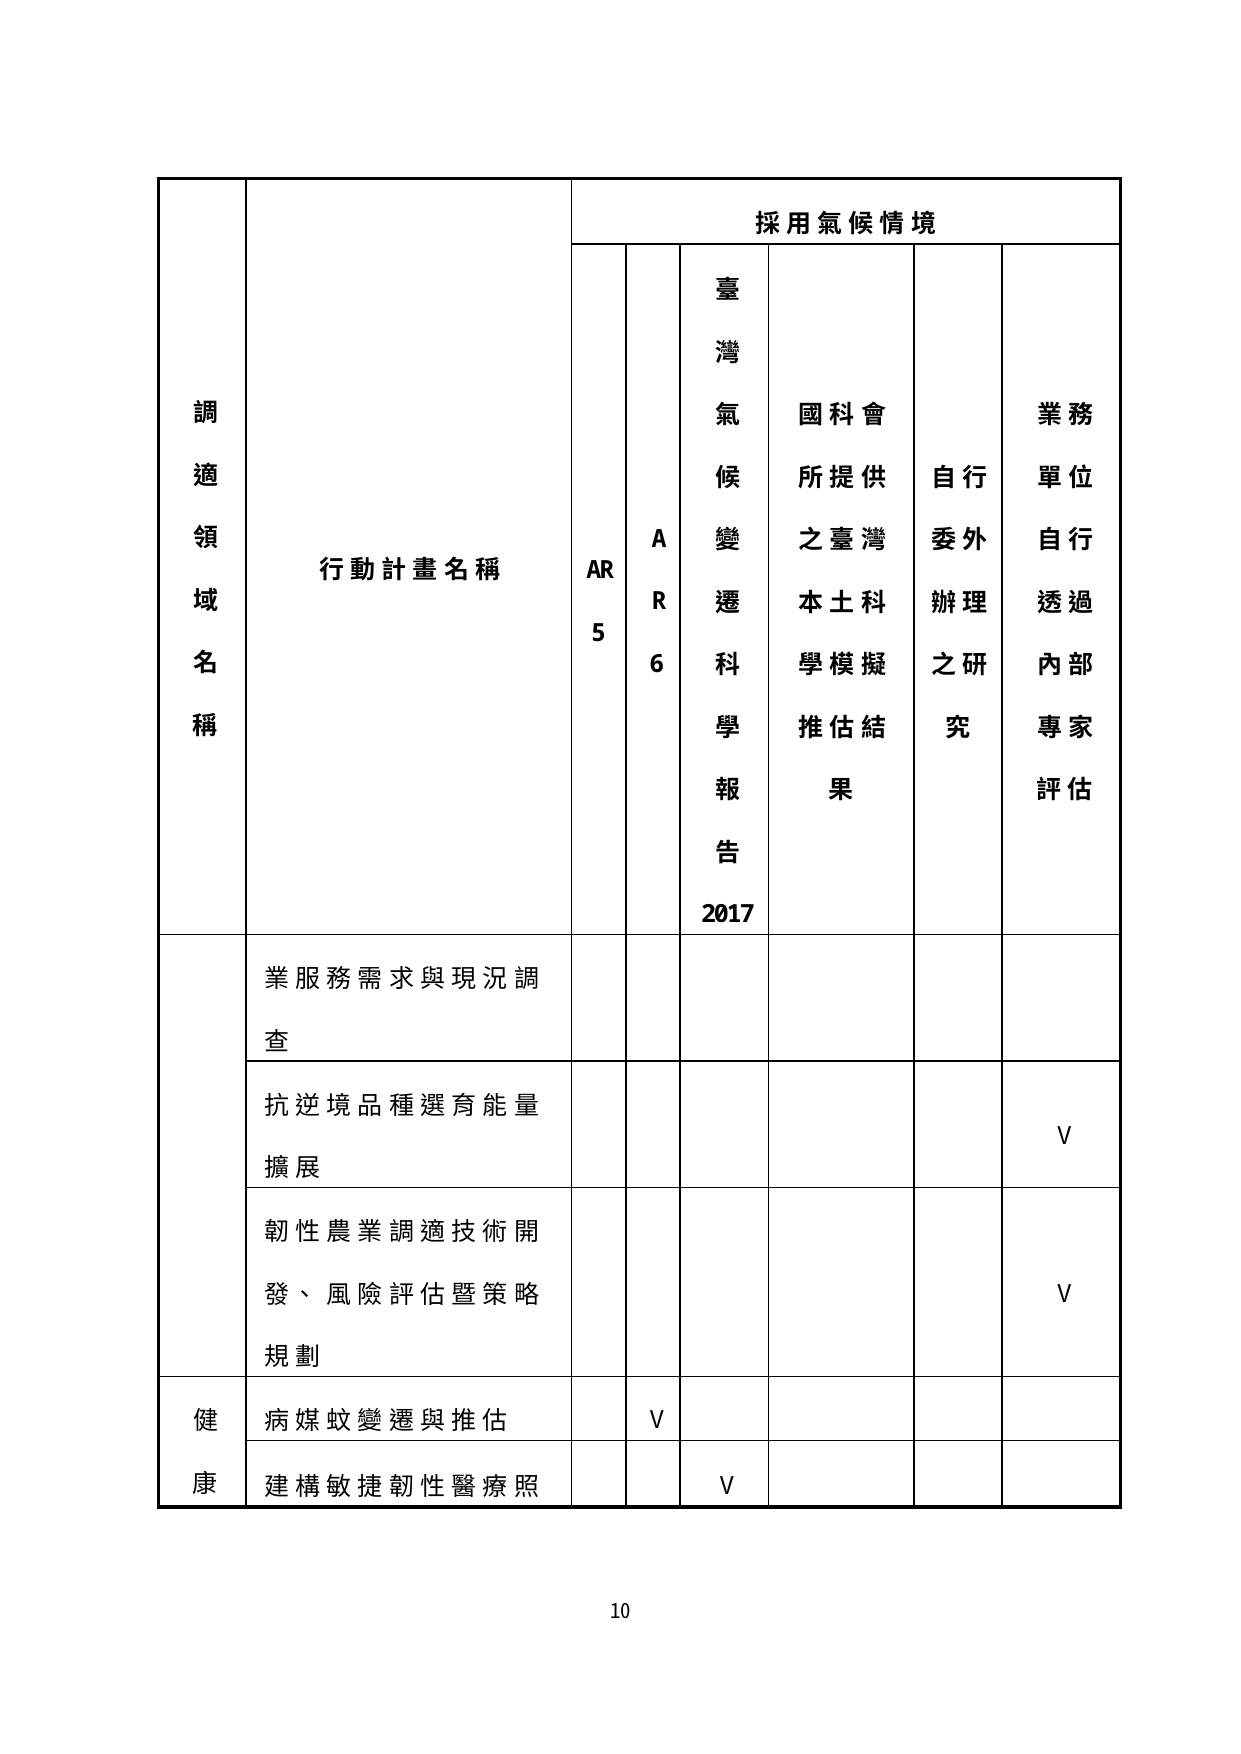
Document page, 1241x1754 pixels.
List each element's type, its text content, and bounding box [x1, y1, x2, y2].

table_cell [627, 1188, 679, 1376]
table_cell 抗逆境品種選育能量擴展 [247, 1062, 571, 1187]
table_cell [915, 1377, 1001, 1440]
table_cell [572, 1377, 625, 1440]
table_cell [572, 1441, 625, 1505]
table_cell [572, 1062, 625, 1187]
table_cell [915, 1441, 1001, 1505]
table_header 採用氣候情境 [572, 180, 1119, 243]
table_cell [769, 1062, 913, 1187]
table_cell [915, 1062, 1001, 1187]
table_cell 自行委外辦理之研究 [915, 245, 1001, 933]
table_cell 健康 [160, 1377, 245, 1505]
table_cell [627, 1441, 679, 1505]
table_cell 國科會所提供之臺灣本土科學模擬推估結果 [769, 245, 913, 933]
table_cell V [1003, 1188, 1119, 1376]
table_cell [627, 935, 679, 1060]
table_cell 建構敏捷韌性醫療照 [247, 1441, 571, 1505]
table_cell [1003, 935, 1119, 1060]
table_cell [769, 1377, 913, 1440]
table_cell [681, 1188, 768, 1376]
table_cell [627, 1062, 679, 1187]
table_cell 業務單位自行透過內部專家評估 [1003, 245, 1119, 933]
table_cell 農業生產及生物多樣性 [160, 935, 245, 1376]
table_header 行動計畫名稱 [247, 180, 571, 933]
table_cell [1003, 1441, 1119, 1505]
table_cell 病媒蚊變遷與推估 [247, 1377, 571, 1440]
table_cell [915, 1188, 1001, 1376]
table_header 調適領域名稱 [160, 180, 245, 933]
table_cell V [627, 1377, 679, 1440]
table_cell [769, 935, 913, 1060]
table_cell V [681, 1441, 768, 1505]
table_cell AR6 [627, 245, 679, 933]
table_cell [769, 1188, 913, 1376]
table_cell 韌性農業調適技術開發、風險評估暨策略規劃 [247, 1188, 571, 1376]
table_cell [769, 1441, 913, 1505]
table_cell [915, 935, 1001, 1060]
table_cell [572, 935, 625, 1060]
table_cell 臺灣氣候變遷科學報告2017 [681, 245, 768, 933]
table_cell [1003, 1377, 1119, 1440]
table_cell V [1003, 1062, 1119, 1187]
table_cell [681, 935, 768, 1060]
table_cell [572, 1188, 625, 1376]
table_cell 業服務需求與現況調查 [247, 935, 571, 1060]
table_cell AR5 [572, 245, 625, 933]
table_cell [681, 1377, 768, 1440]
table_cell [681, 1062, 768, 1187]
